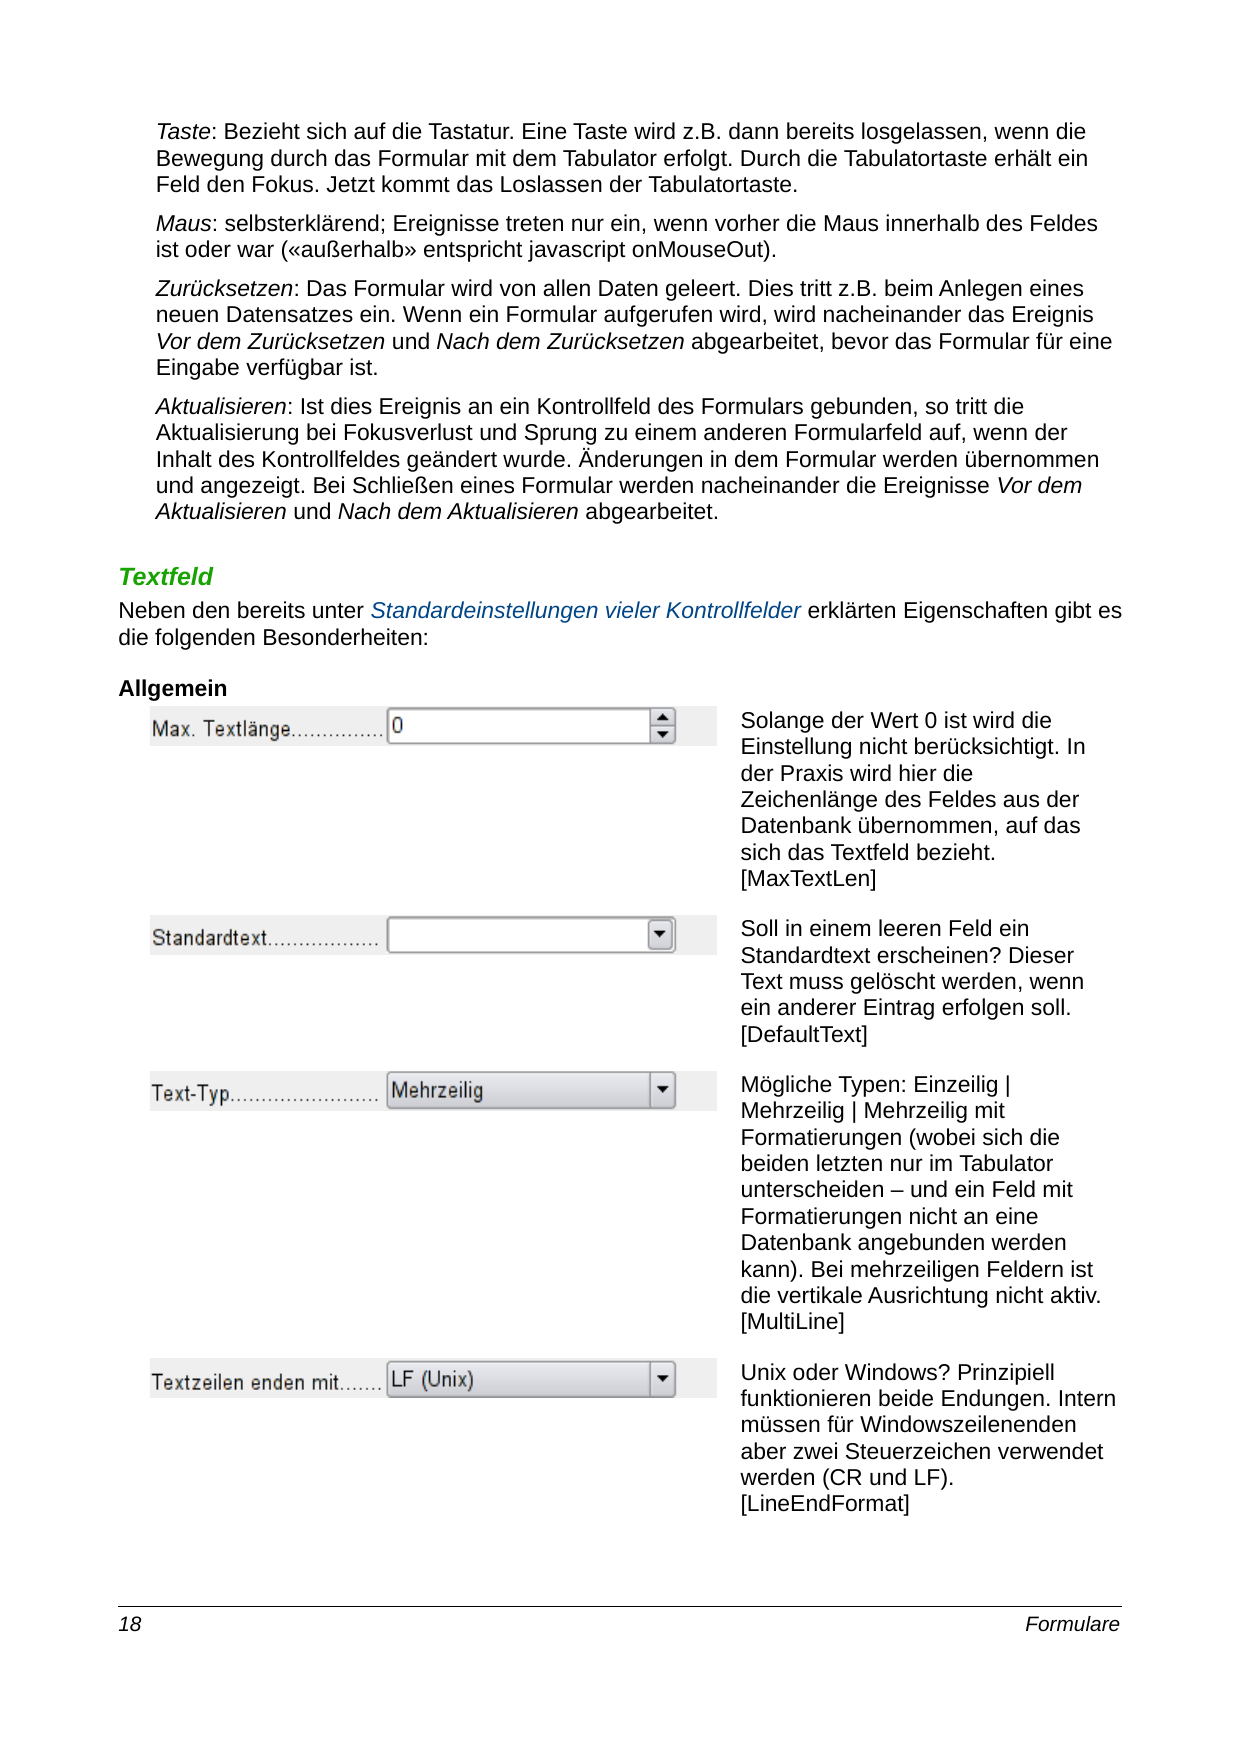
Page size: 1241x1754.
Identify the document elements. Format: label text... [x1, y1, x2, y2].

text Maus: selbsterklärend; Ereignisse treten nur ein, wenn vorher die Maus innerhalb des Feldes ist oder war («außerhalb» entspricht javascript onMouseOut). [156, 210, 1122, 262]
text Taste: Bezieht sich auf die Tastatur. Eine Taste wird z.B. dann bereits losgelassen, wenn die Bewegung durch das Formular mit dem Tabulator erfolgt. Durch die Tabulatortaste erhält ein Feld den Fokus. Jetzt kommt das Loslassen der Tabulatortaste. [156, 118, 1122, 197]
table_cell [144, 1353, 734, 1358]
list Allgemein [118, 675, 1122, 701]
table_cell Mögliche Typen: Einzeilig | Mehrzeilig | Mehrzeilig mit Formatierungen (wobei sich die beiden letzten nur im Tabulator unterscheiden – und ein Feld mit Formatierungen nicht an eine Datenbank angebunden werden kann). Bei mehrzeiligen Feldern ist die vertikale Ausrichtung nicht aktiv. [MultiLine] [735, 1065, 1122, 1353]
text Neben den bereits unter Standardeinstellungen vieler Kontrollfelder erklärten Eigenschaften gibt es die folgenden Besonderheiten: [118, 597, 1122, 650]
subtitle Textfeld [118, 562, 1122, 591]
table_cell [144, 910, 734, 1065]
picture [149, 1071, 717, 1111]
text Zurücksetzen: Das Formular wird von allen Daten geleert. Dies tritt z.B. beim Anlegen eines neuen Datensatzes ein. Wenn ein Formular aufgerufen wird, wird nacheinander das Ereignis Vor dem Zurücksetzen und Nach dem Zurücksetzen abgearbeitet, bevor das Formular für eine Eingabe verfügbar ist. [156, 275, 1122, 380]
picture [149, 1358, 717, 1398]
table_cell [144, 1065, 734, 1353]
picture [149, 915, 717, 955]
table_cell Soll in einem leeren Feld ein Standardtext erscheinen? Dieser Text muss gelöscht werden, wenn ein anderer Eintrag erfolgen soll. [DefaultText] [735, 910, 1122, 1065]
text Aktualisieren: Ist dies Ereignis an ein Kontrollfeld des Formulars gebunden, so tritt die Aktualisierung bei Fokusverlust und Sprung zu einem anderen Formularfeld auf, wenn der Inhalt des Kontrollfeldes geändert wurde. Änderungen in dem Formular werden übernommen und angezeigt. Bei Schließen eines Formular werden nacheinander die Ereignisse Vor dem Aktualisieren und Nach dem Aktualisieren abgearbeitet. [156, 393, 1122, 524]
picture [149, 706, 717, 746]
table_cell Unix oder Windows? Prinzipiell funktionieren beide Endungen. Intern müssen für Windowszeilenenden aber zwei Steuerzeichen verwendet werden (CR und LF). [LineEndFormat] [735, 1353, 1122, 1535]
table_header [144, 701, 734, 909]
table_header Solange der Wert 0 ist wird die Einstellung nicht berücksichtigt. In der Praxis wird hier die Zeichenlänge des Feldes aus der Datenbank übernommen, auf das sich das Textfeld bezieht. [MaxTextLen] [735, 701, 1122, 909]
table_cell [144, 1359, 734, 1535]
